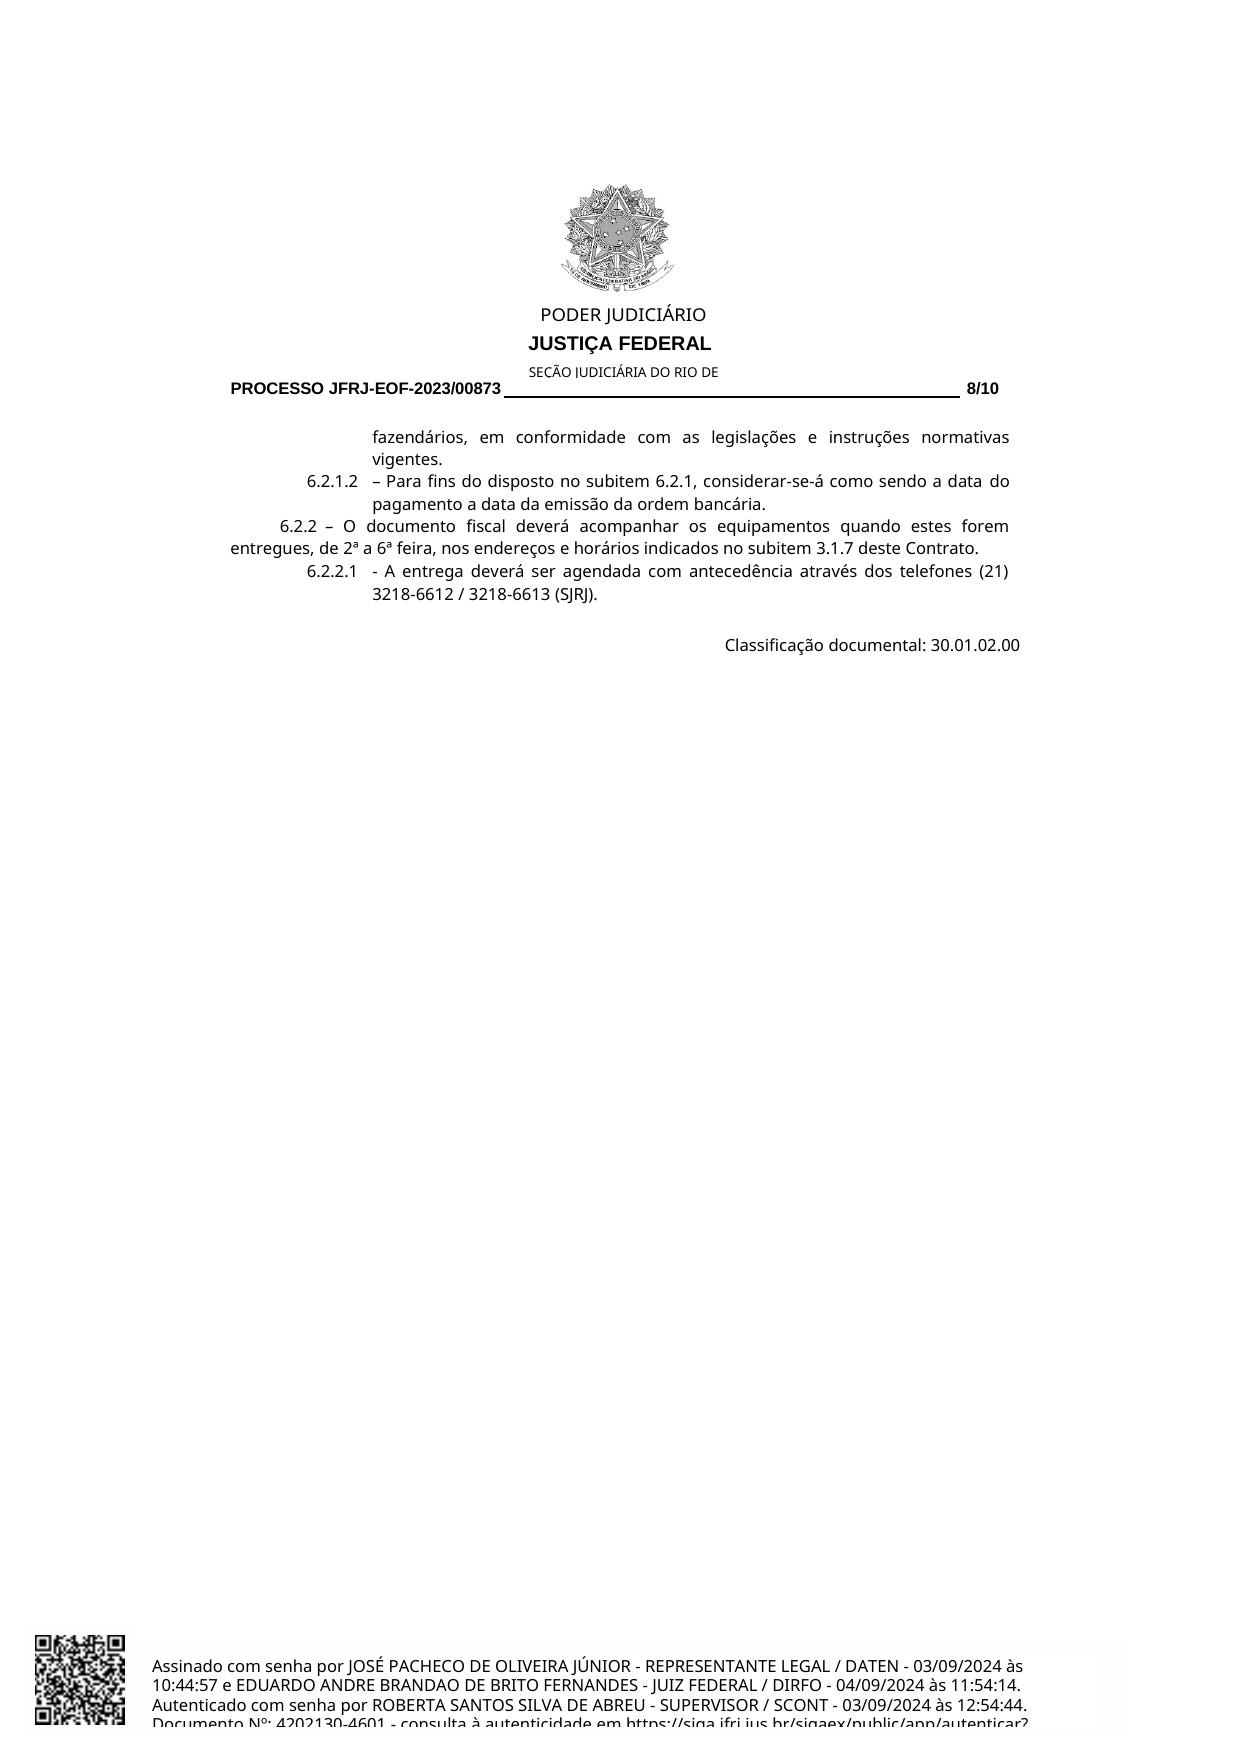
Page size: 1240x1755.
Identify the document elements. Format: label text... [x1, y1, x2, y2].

list fazendários, em conformidade com as legislações e instruções normativas vigentes. [307, 425, 1009, 470]
list – O documento fiscal deverá acompanhar os equipamentos quando estes forem entregues, de 2ª a 6ª feira, nos endereços e horários indicados no subitem 3.1.7 deste Contrato. [185, 515, 1009, 560]
list – Para fins do disposto no subitem 6.2.1, considerar-se-á como sendo a data do pagamento a data da emissão da ordem bancária. [307, 470, 1010, 515]
text Classificação documental: 30.01.02.00 [724, 633, 1239, 656]
list - A entrega deverá ser agendada com antecedência através dos telefones (21) 3218-6612 / 3218-6613 (SJRJ). [307, 560, 1010, 605]
